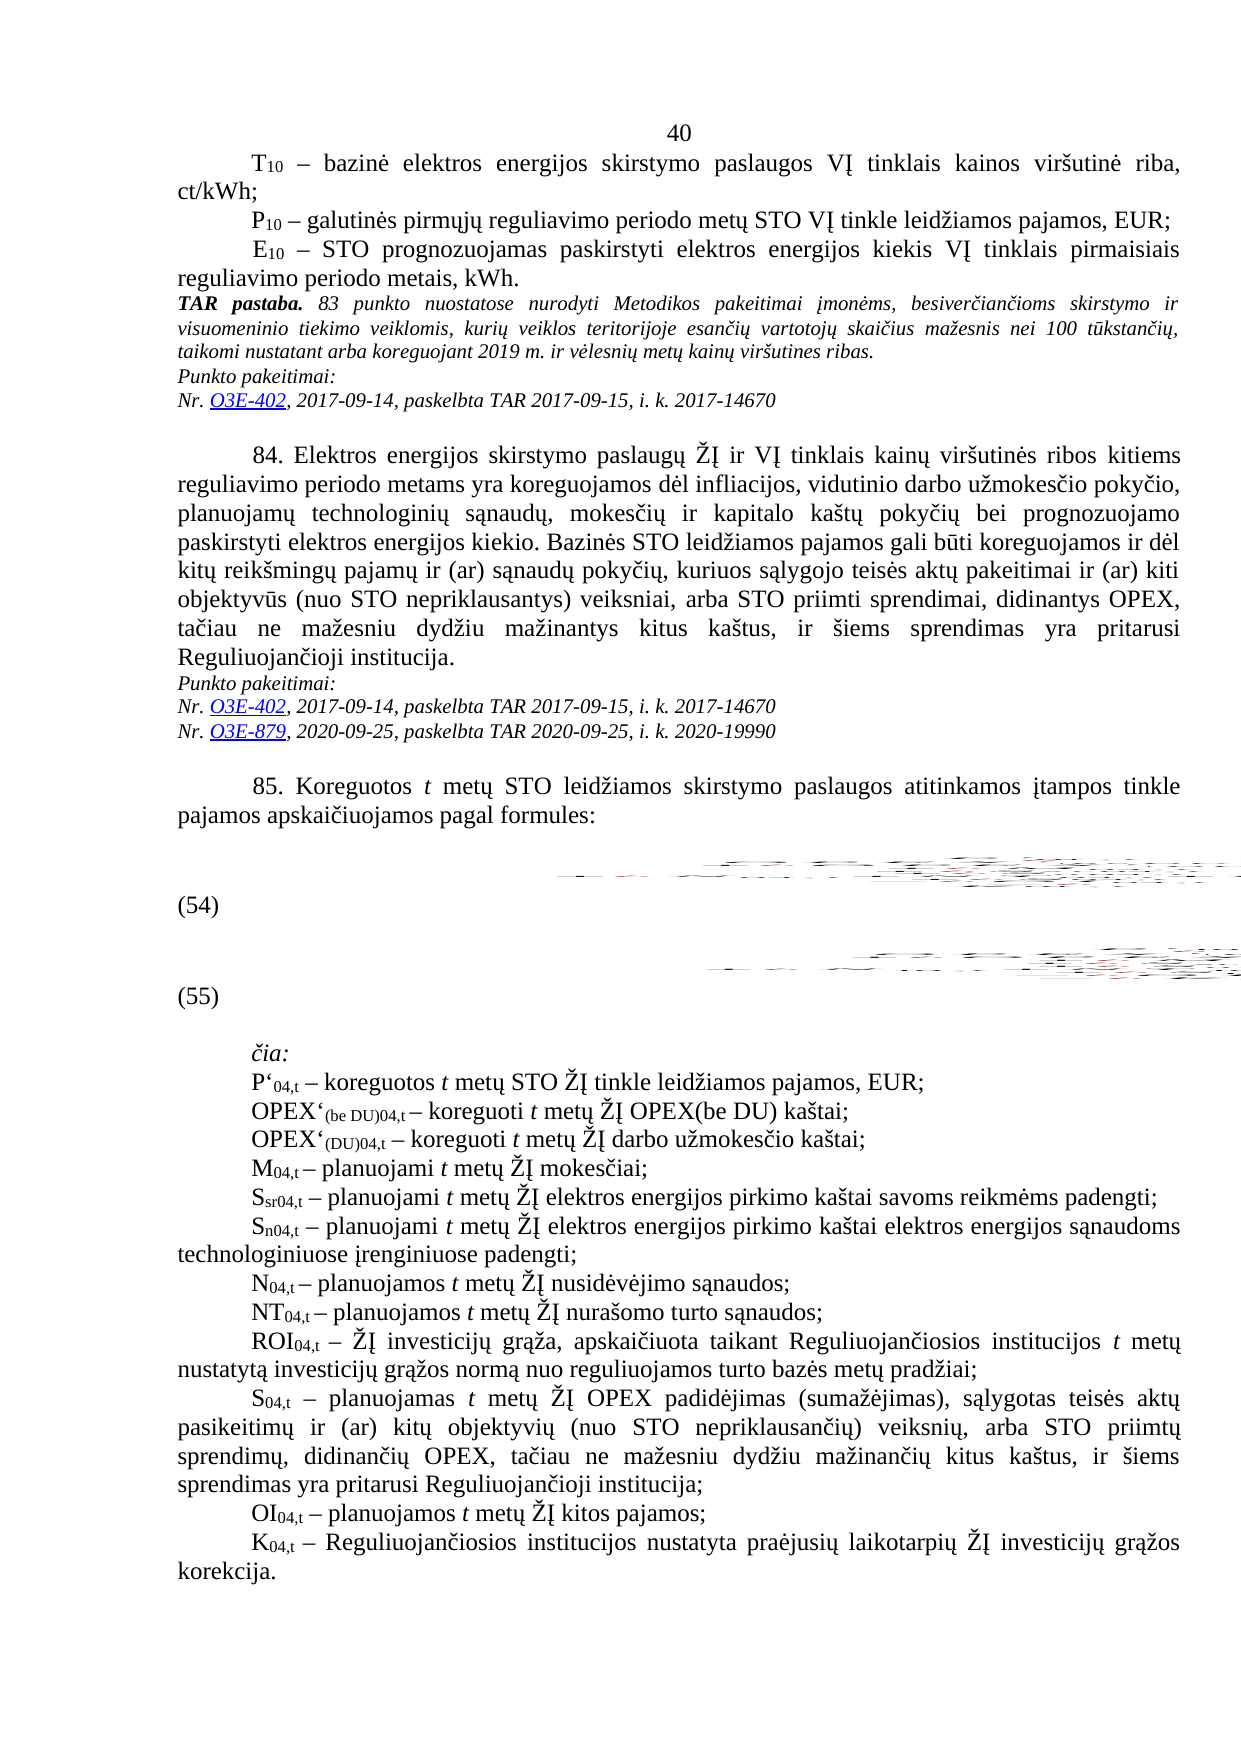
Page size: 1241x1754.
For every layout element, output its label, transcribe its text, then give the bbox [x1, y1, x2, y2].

text NT04,t – planuojamos t metų ŽĮ nurašomo turto sąnaudos; [177, 1297, 1181, 1326]
text 84. Elektros energijos skirstymo paslaugų ŽĮ ir VĮ tinklais kainų viršutinės ribos kitiems reguliavimo periodo metams yra koreguojamos dėl infliacijos, vidutinio darbo užmokesčio pokyčio, planuojamų technologinių sąnaudų, mokesčių ir kapitalo kaštų pokyčių bei prognozuojamo paskirstyti elektros energijos kiekio. Bazinės STO leidžiamos pajamos gali būti koreguojamos ir dėl kitų reikšmingų pajamų ir (ar) sąnaudų pokyčių, kuriuos sąlygojo teisės aktų pakeitimai ir (ar) kiti objektyvūs (nuo STO nepriklausantys) veiksniai, arba STO priimti sprendimai, didinantys OPEX, tačiau ne mažesniu dydžiu mažinantys kitus kaštus, ir šiems sprendimas yra pritarusi Reguliuojančioji institucija. [177, 440, 1181, 670]
text Nr. O3E-402, 2017-09-14, paskelbta TAR 2017-09-15, i. k. 2017-14670 [177, 388, 1181, 412]
text Nr. O3E-879, 2020-09-25, paskelbta TAR 2020-09-25, i. k. 2020-19990 [177, 718, 1181, 743]
text S04,t – planuojamas t metų ŽĮ OPEX padidėjimas (sumažėjimas), sąlygotas teisės aktų pasikeitimų ir (ar) kitų objektyvių (nuo STO nepriklausančių) veiksnių, arba STO priimtų sprendimų, didinančių OPEX, tačiau ne mažesniu dydžiu mažinančių kitus kaštus, ir šiems sprendimas yra pritarusi Reguliuojančioji institucija; [177, 1383, 1181, 1498]
text (55) [177, 948, 1181, 1009]
text (54) [177, 858, 1240, 919]
text čia: [177, 1038, 1181, 1067]
text T10 – bazinė elektros energijos skirstymo paslaugos VĮ tinklais kainos viršutinė riba, ct/kWh; [177, 148, 1181, 205]
text P10 – galutinės pirmųjų reguliavimo periodo metų STO VĮ tinkle leidžiamos pajamos, EUR; [177, 205, 1181, 234]
text ROI04,t – ŽĮ investicijų grąža, apskaičiuota taikant Reguliuojančiosios institucijos t metų nustatytą investicijų grąžos normą nuo reguliuojamos turto bazės metų pradžiai; [177, 1326, 1181, 1383]
text OPEX‘(be DU)04,t – koreguoti t metų ŽĮ OPEX(be DU) kaštai; [177, 1096, 1181, 1124]
text 85. Koreguotos t metų STO leidžiamos skirstymo paslaugos atitinkamos įtampos tinkle pajamos apskaičiuojamos pagal formules: [177, 771, 1181, 829]
text M04,t – planuojami t metų ŽĮ mokesčiai; [177, 1153, 1181, 1182]
text Sn04,t – planuojami t metų ŽĮ elektros energijos pirkimo kaštai elektros energijos sąnaudoms technologiniuose įrenginiuose padengti; [177, 1211, 1181, 1268]
text K04,t – Reguliuojančiosios institucijos nustatyta praėjusių laikotarpių ŽĮ investicijų grąžos korekcija. [177, 1527, 1181, 1584]
text Ssr04,t – planuojami t metų ŽĮ elektros energijos pirkimo kaštai savoms reikmėms padengti; [177, 1182, 1181, 1211]
text OI04,t – planuojamos t metų ŽĮ kitos pajamos; [177, 1498, 1181, 1527]
text P‘04,t – koreguotos t metų STO ŽĮ tinkle leidžiamos pajamos, EUR; [177, 1067, 1181, 1096]
text OPEX‘(DU)04,t – koreguoti t metų ŽĮ darbo užmokesčio kaštai; [177, 1124, 1181, 1153]
text E10 – STO prognozuojamas paskirstyti elektros energijos kiekis VĮ tinklais pirmaisiais reguliavimo periodo metais, kWh. [177, 234, 1181, 291]
text N04,t – planuojamos t metų ŽĮ nusidėvėjimo sąnaudos; [177, 1268, 1181, 1297]
text Punkto pakeitimai: [177, 363, 1181, 388]
text Nr. O3E-402, 2017-09-14, paskelbta TAR 2017-09-15, i. k. 2017-14670 [177, 694, 1181, 718]
text Punkto pakeitimai: [177, 670, 1181, 694]
text TAR pastaba. 83 punkto nuostatose nurodyti Metodikos pakeitimai įmonėms, besiverčiančioms skirstymo ir visuomeninio tiekimo veiklomis, kurių veiklos teritorijoje esančių vartotojų skaičius mažesnis nei 100 tūkstančių, taikomi nustatant arba koreguojant 2019 m. ir vėlesnių metų kainų viršutines ribas. [177, 291, 1181, 363]
